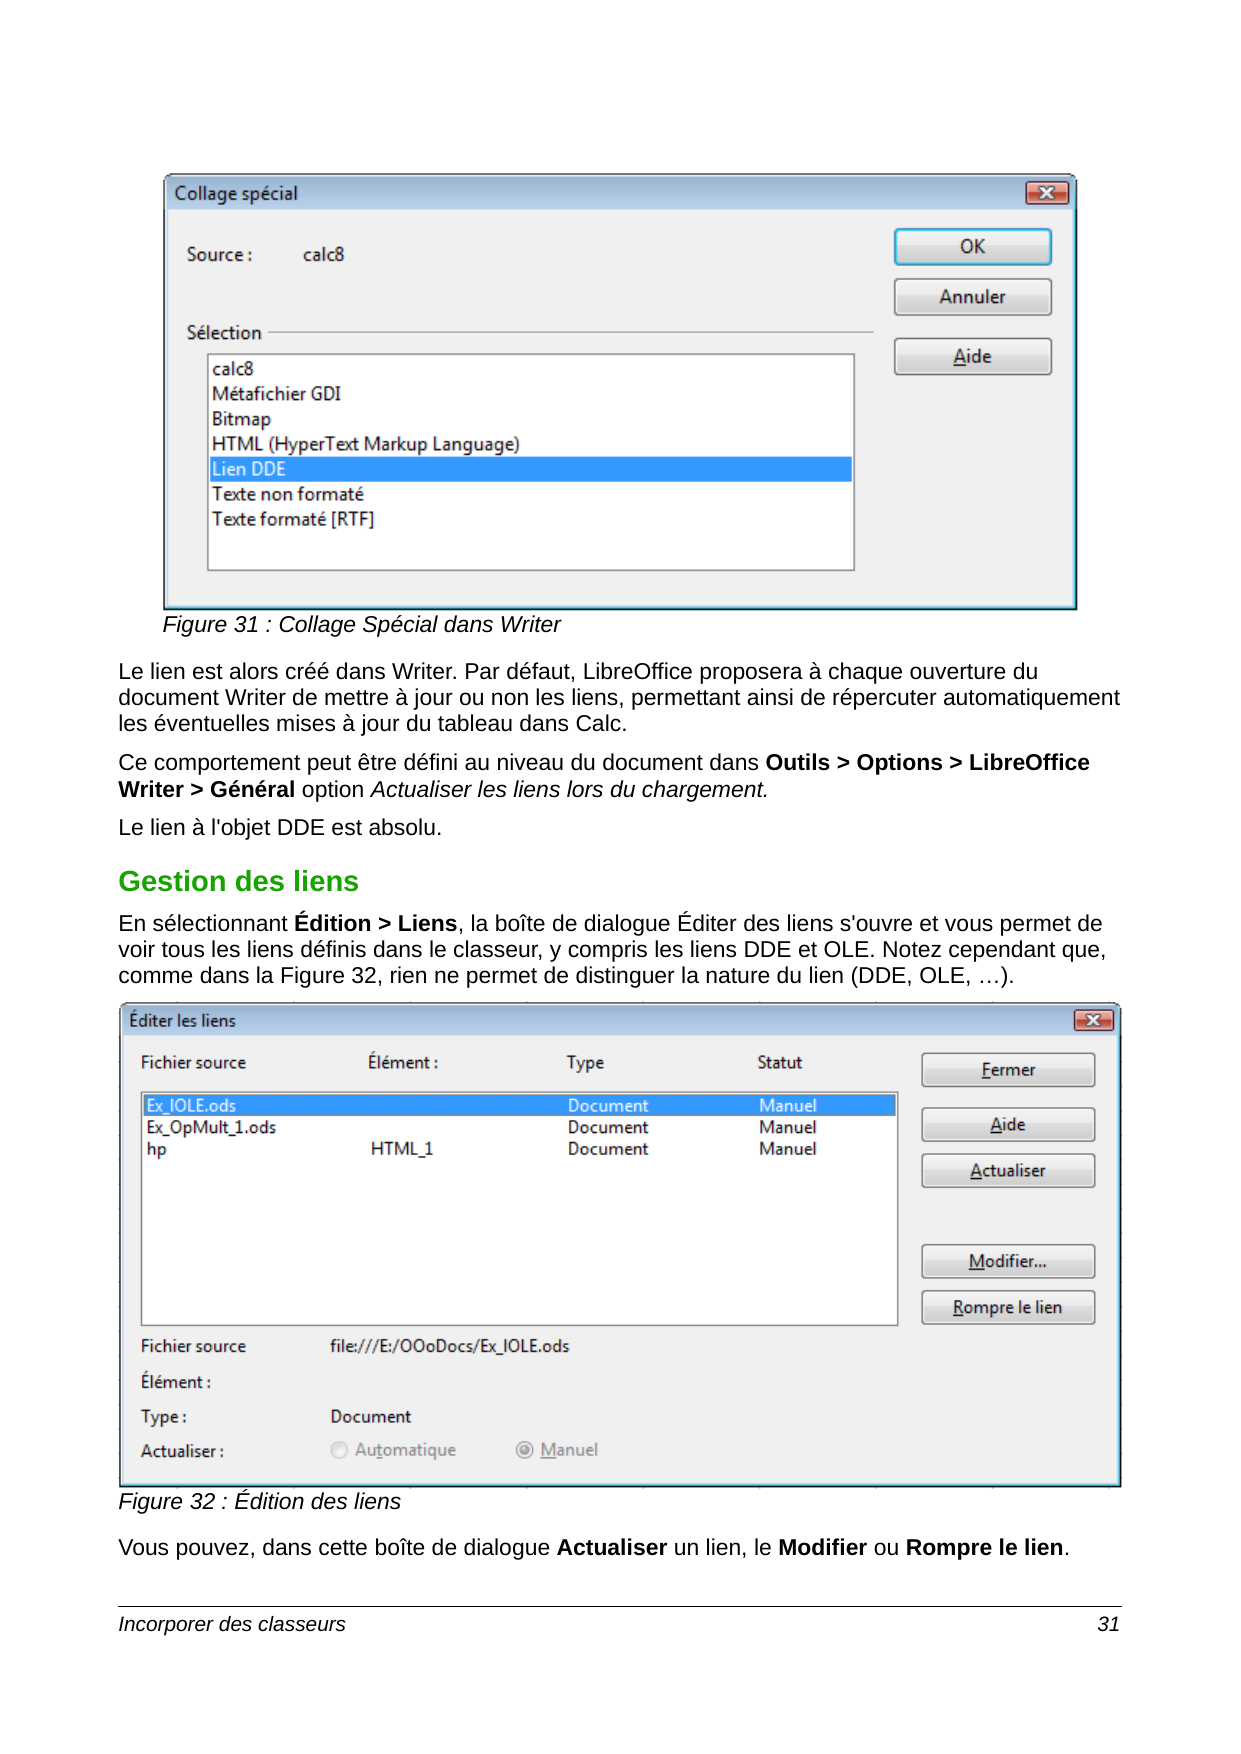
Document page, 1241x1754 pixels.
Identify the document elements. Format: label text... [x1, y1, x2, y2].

text Figure 31 : Collage Spécial dans Writer [162, 612, 1078, 638]
text Ce comportement peut être défini au niveau du document dans Outils > Options > LibreOffice Writer > Général option Actualiser les liens lors du chargement. [118, 749, 1122, 802]
text Le lien est alors créé dans Writer. Par défaut, LibreOffice proposera à chaque ouverture du document Writer de mettre à jour ou non les liens, permettant ainsi de répercuter automatiquement les éventuelles mises à jour du tableau dans Calc. [118, 658, 1122, 737]
text Vous pouvez, dans cette boîte de dialogue Actualiser un lien, le Modifier ou Rompre le lien. [118, 1534, 1122, 1561]
picture [118, 1001, 1123, 1489]
picture [162, 172, 1079, 612]
text En sélectionnant Édition > Liens, la boîte de dialogue Éditer des liens s'ouvre et vous permet de voir tous les liens définis dans le classeur, y compris les liens DDE et OLE. Notez cependant que, comme dans la Figure 32, rien ne permet de distinguer la nature du lien (DDE, OLE, …). [118, 910, 1122, 989]
text Figure 32 : Édition des liens [118, 1489, 1122, 1514]
subtitle Gestion des liens [118, 864, 1122, 897]
text Le lien à l'objet DDE est absolu. [118, 814, 1122, 841]
